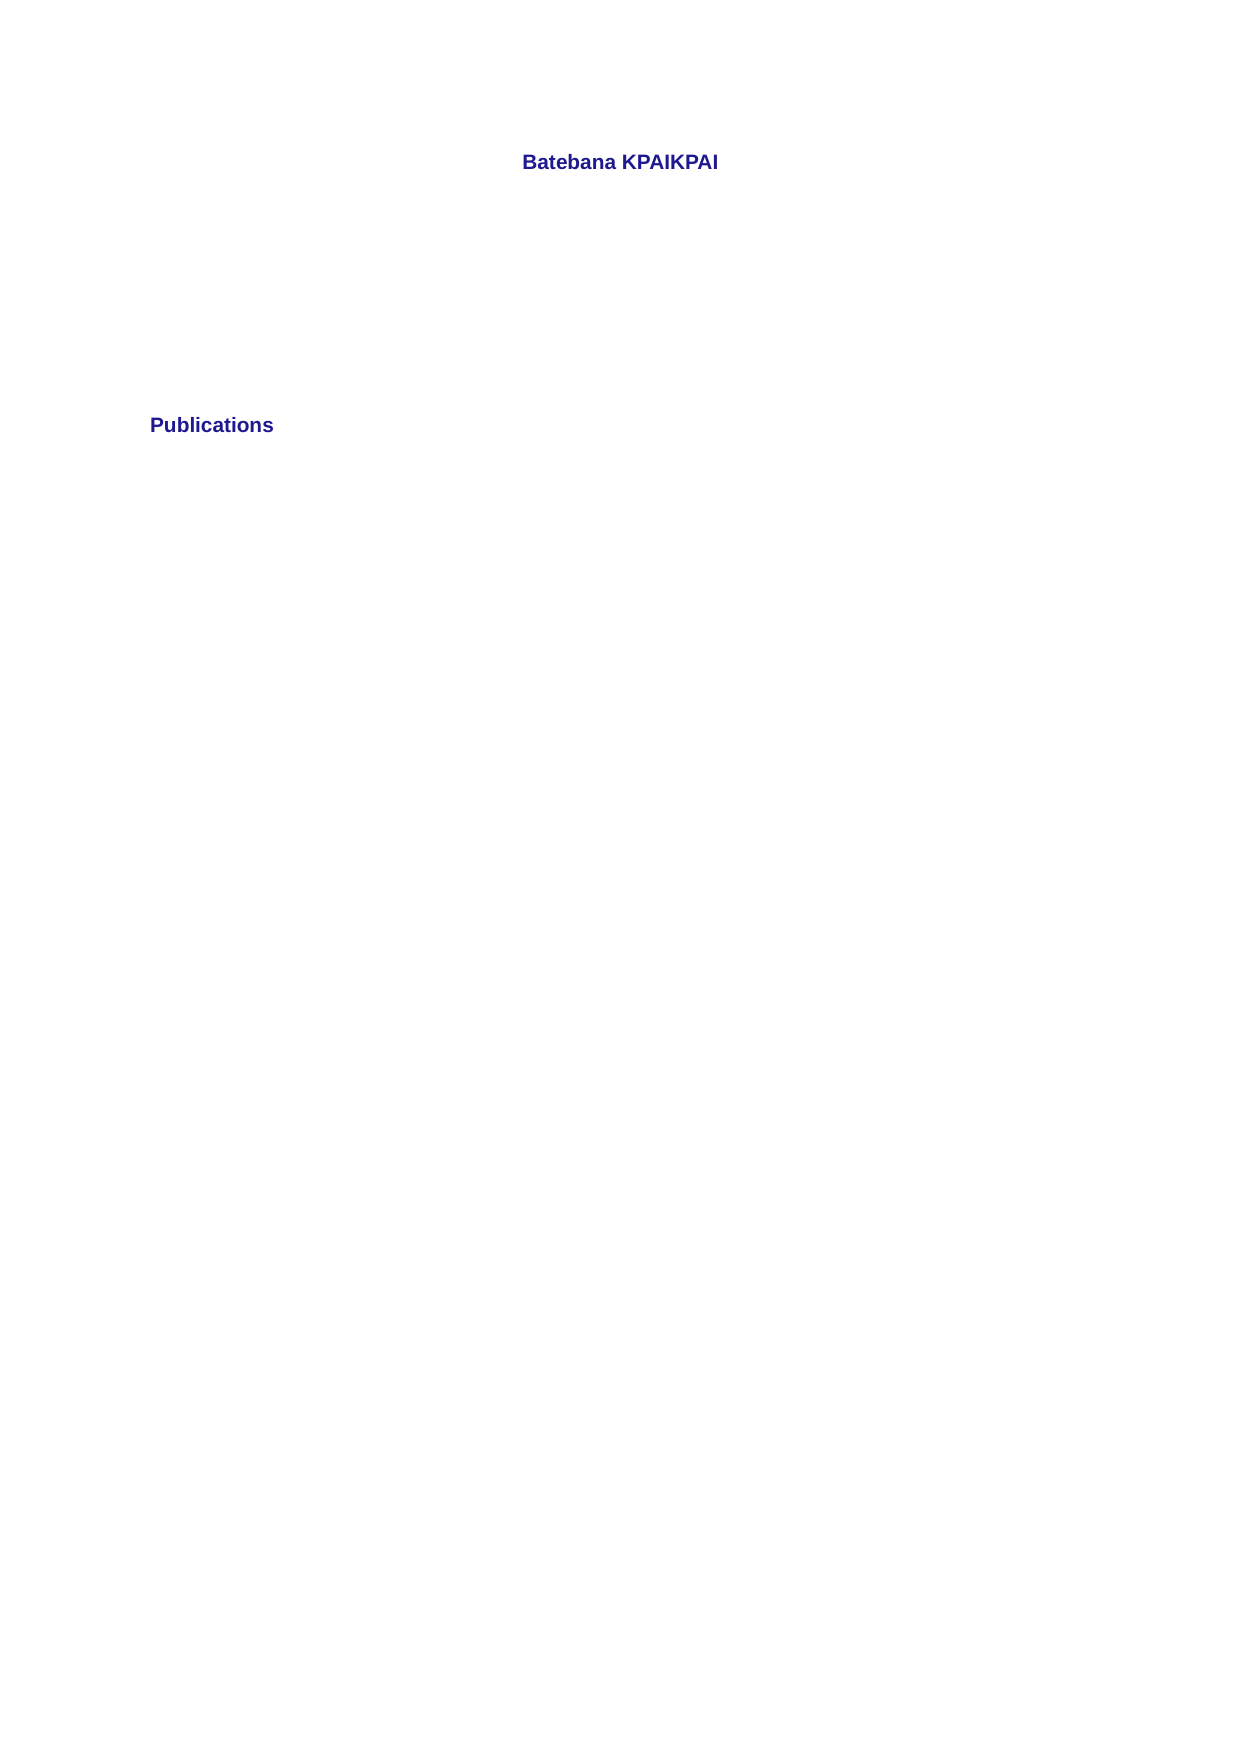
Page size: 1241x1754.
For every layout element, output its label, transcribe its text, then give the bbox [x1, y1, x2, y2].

subtitle Batebana KPAIKPAI [150, 150, 1090, 174]
subtitle Publications [150, 412, 1090, 436]
